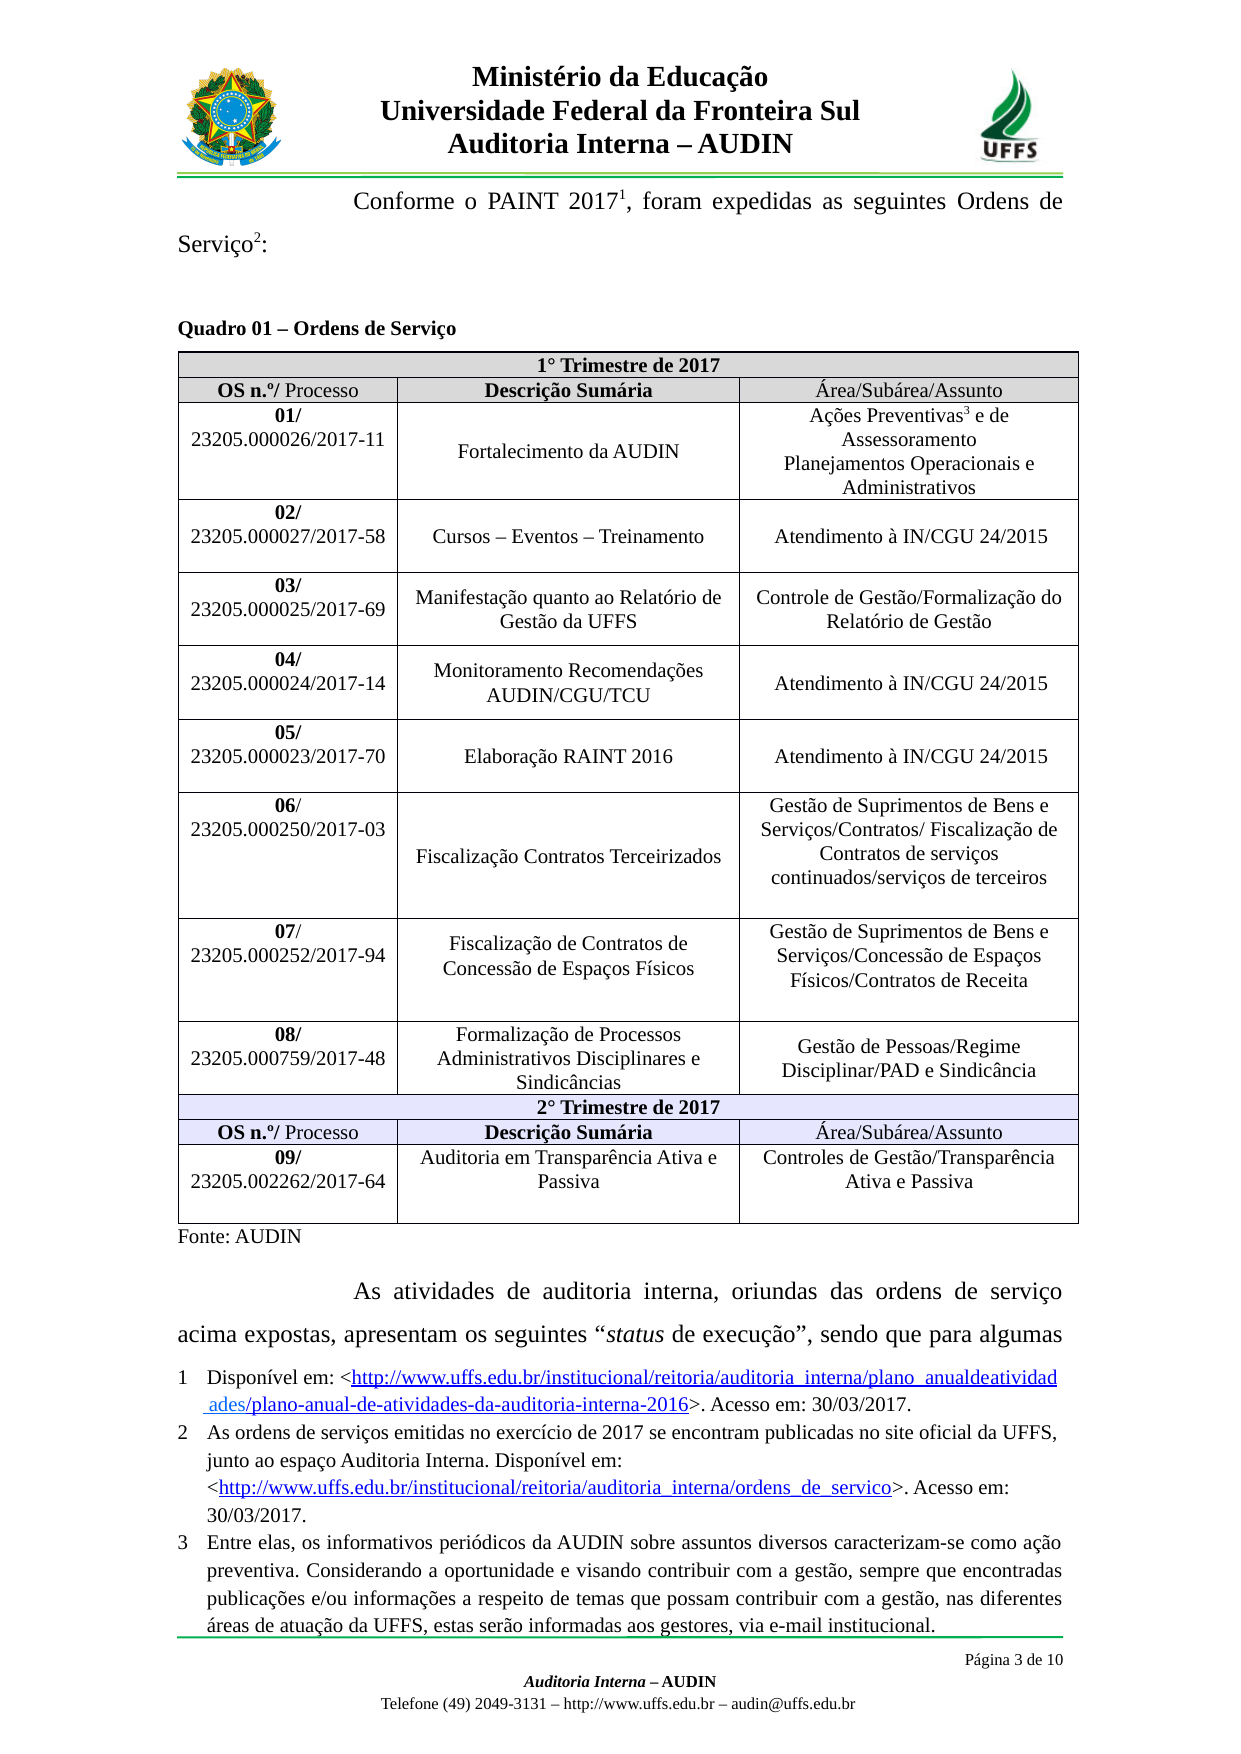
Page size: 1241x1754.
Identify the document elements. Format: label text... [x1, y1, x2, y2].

table_cell Fortalecimento da AUDIN [398, 403, 739, 499]
table_cell OS n.º/ Processo [179, 1120, 397, 1144]
table_cell Gestão de Suprimentos de Bens e Serviços/Contratos/ Fiscalização de Contratos de serviços continuados/serviços de terceiros [740, 793, 1078, 918]
table_cell Descrição Sumária [398, 378, 739, 402]
table_cell 06/ 23205.000250/2017-03 [179, 793, 397, 918]
table_cell Descrição Sumária [398, 1120, 739, 1144]
text As atividades de auditoria interna, oriundas das ordens de serviço acima expostas, apresentam os seguintes “status de execução”, sendo que para algumas [177, 1276, 1063, 1348]
table_cell 01/ 23205.000026/2017-11 [179, 403, 397, 499]
table_cell Controles de Gestão/Transparência Ativa e Passiva [740, 1145, 1078, 1222]
table_cell Atendimento à IN/CGU 24/2015 [740, 500, 1078, 572]
table_cell 02/ 23205.000027/2017-58 [179, 500, 397, 572]
table_cell Controle de Gestão/Formalização do Relatório de Gestão [740, 573, 1078, 645]
table_cell Gestão de Pessoas/Regime Disciplinar/PAD e Sindicância [740, 1022, 1078, 1094]
table_cell Atendimento à IN/CGU 24/2015 [740, 646, 1078, 719]
table_cell OS n.º/ Processo [179, 378, 397, 402]
table_cell 05/ 23205.000023/2017-70 [179, 720, 397, 792]
table_cell Área/Subárea/Assunto [740, 378, 1078, 402]
table_cell 08/ 23205.000759/2017-48 [179, 1022, 397, 1094]
text Disponível em: <http://www.uffs.edu.br/institucional/reitoria/auditoria_interna/plano_anualdeatividad [177, 1365, 1063, 1389]
table_cell Manifestação quanto ao Relatório de Gestão da UFFS [398, 573, 739, 645]
text Quadro 01 – Ordens de Serviço [177, 315, 1063, 339]
picture [181, 68, 282, 166]
table_cell Cursos – Eventos – Treinamento [398, 500, 739, 572]
picture [966, 68, 1054, 166]
table_cell Gestão de Suprimentos de Bens e Serviços/Concessão de Espaços Físicos/Contratos de Receita [740, 919, 1078, 1021]
table_cell Formalização de Processos Administrativos Disciplinares e Sindicâncias [398, 1022, 739, 1094]
table_header 1° Trimestre de 2017 [179, 353, 1078, 377]
table_cell Fiscalização de Contratos de Concessão de Espaços Físicos [398, 919, 739, 1021]
table_cell Monitoramento Recomendações AUDIN/CGU/TCU [398, 646, 739, 719]
table_cell 03/ 23205.000025/2017-69 [179, 573, 397, 645]
text Fonte: AUDIN [177, 1223, 1063, 1248]
table_cell 07/ 23205.000252/2017-94 [179, 919, 397, 1021]
table_cell 2° Trimestre de 2017 [179, 1095, 1078, 1119]
table_cell Ações Preventivas e de Assessoramento Planejamentos Operacionais e Administrativos [740, 403, 1078, 499]
table_cell Auditoria em Transparência Ativa e Passiva [398, 1145, 739, 1222]
table_cell Fiscalização Contratos Terceirizados [398, 793, 739, 918]
table_cell Elaboração RAINT 2016 [398, 720, 739, 792]
text As ordens de serviços emitidas no exercício de 2017 se encontram publicadas no site oficial da UFFS, junto ao espaço Auditoria Interna. Disponível em: <http://www.uffs.edu.br/institucional/reitoria/auditoria_interna/ordens_de_servico>. Acesso em: 30/03/2017. [177, 1420, 1063, 1527]
table_cell 04/ 23205.000024/2017-14 [179, 646, 397, 719]
table_cell Atendimento à IN/CGU 24/2015 [740, 720, 1078, 792]
text Conforme o PAINT 2017, foram expedidas as seguintes Ordens de Serviço: [177, 186, 1063, 258]
text ades/plano-anual-de-atividades-da-auditoria-interna-2016>. Acesso em: 30/03/2017. [177, 1392, 1063, 1416]
table_cell 09/ 23205.002262/2017-64 [179, 1145, 397, 1222]
table_cell Área/Subárea/Assunto [740, 1120, 1078, 1144]
